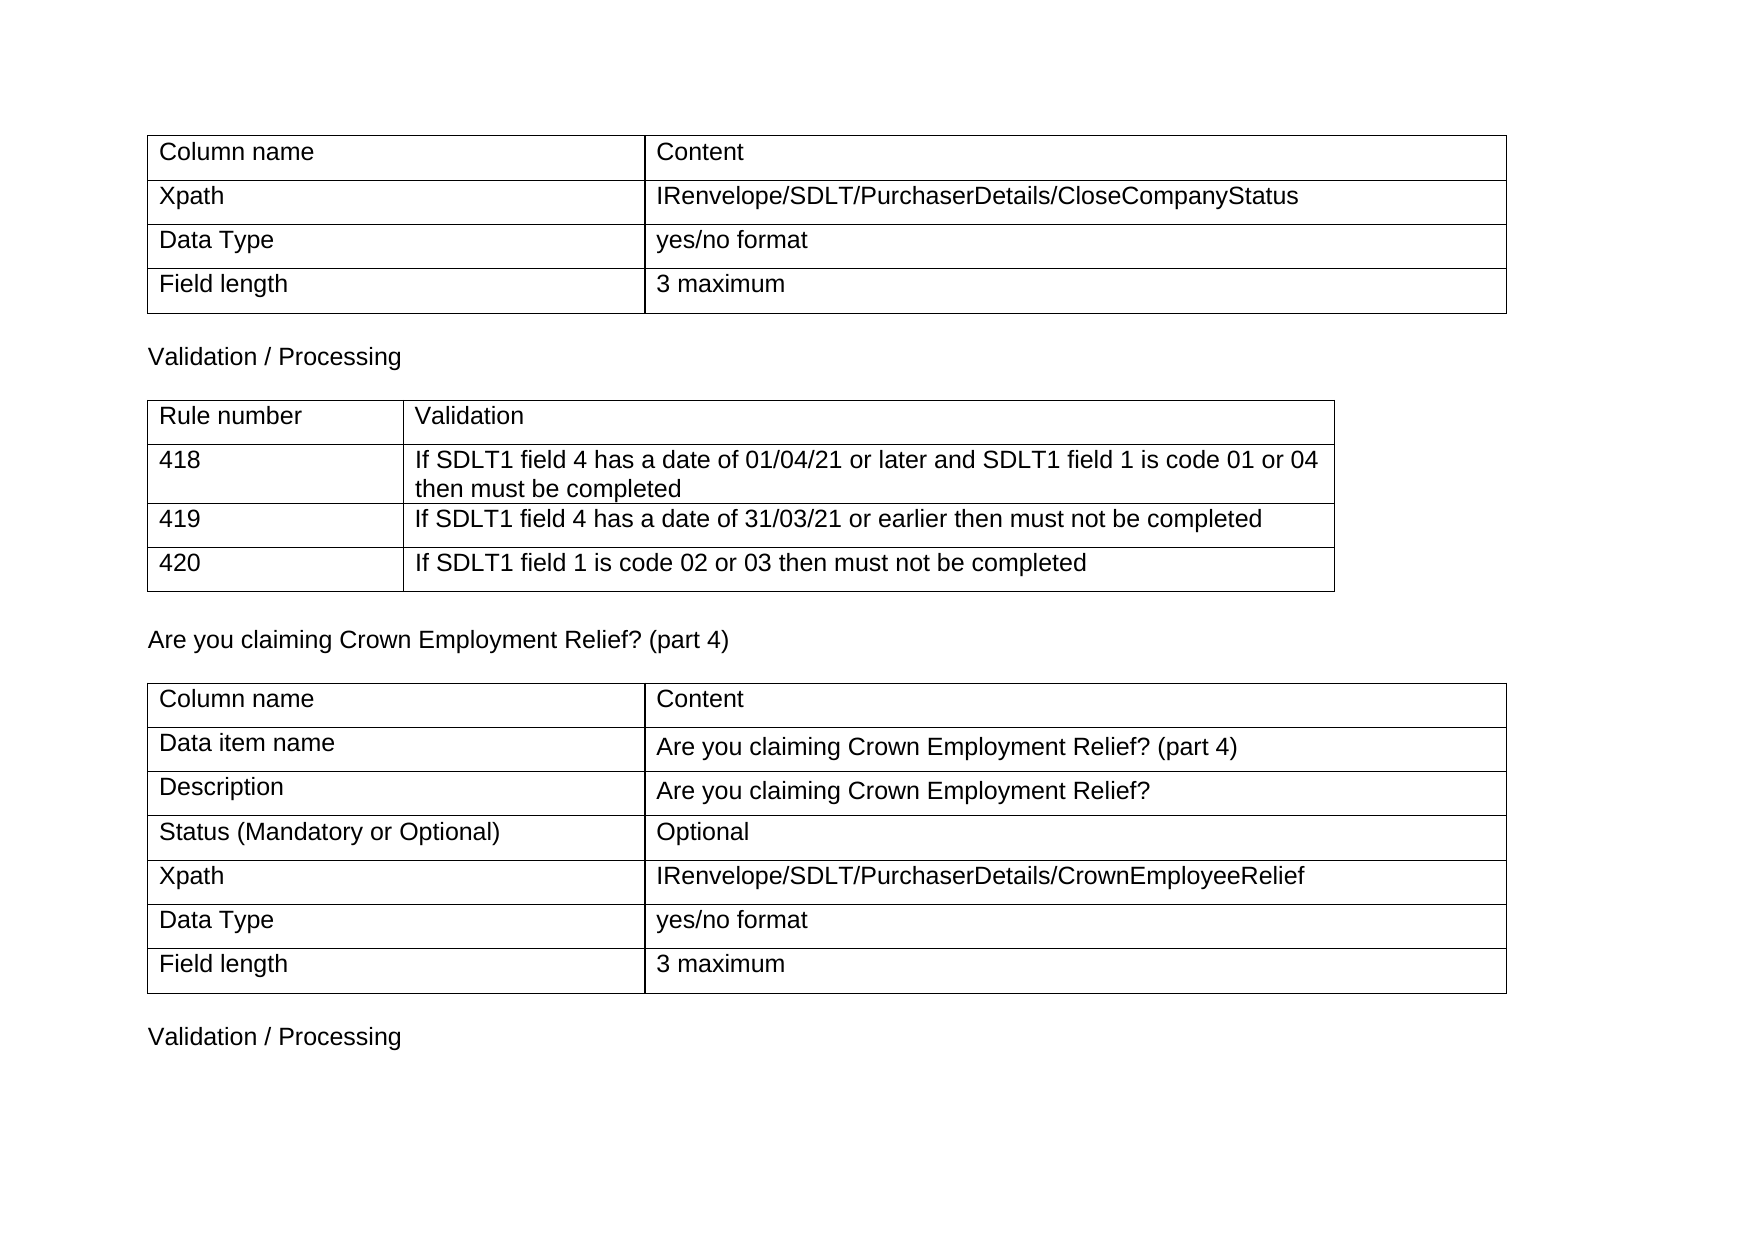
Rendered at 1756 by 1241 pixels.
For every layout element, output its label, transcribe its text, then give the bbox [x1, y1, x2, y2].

table_header Column name [148, 136, 644, 180]
table_cell Field length [148, 269, 644, 312]
table_cell IRenvelope/SDLT/PurchaserDetails/CrownEmployeeRelief [646, 861, 1506, 904]
table_cell 420 [148, 548, 403, 591]
table_cell Status (Mandatory or Optional) [148, 816, 644, 860]
text Validation / Processing [148, 1022, 1515, 1051]
table_header Content [646, 136, 1506, 180]
table_cell Are you claiming Crown Employment Relief? (part 4) [646, 728, 1506, 771]
table_header Validation [404, 401, 1334, 444]
table_cell 418 [148, 445, 403, 503]
table_cell Are you claiming Crown Employment Relief? [646, 772, 1506, 815]
table_cell Optional [646, 816, 1506, 860]
table_cell If SDLT1 field 4 has a date of 01/04/21 or later and SDLT1 field 1 is code 01 or 04 then must be completed [404, 445, 1334, 503]
table_cell Xpath [148, 861, 644, 904]
table_cell yes/no format [646, 225, 1506, 268]
table_cell If SDLT1 field 4 has a date of 31/03/21 or earlier then must not be completed [404, 504, 1334, 547]
table_cell 3 maximum [646, 269, 1506, 312]
table_header Rule number [148, 401, 403, 444]
table_cell Data Type [148, 225, 644, 268]
table_header Column name [148, 684, 644, 727]
table_cell IRenvelope/SDLT/PurchaserDetails/CloseCompanyStatus [646, 181, 1506, 224]
table_cell Data Type [148, 905, 644, 948]
table_cell yes/no format [646, 905, 1506, 948]
table_cell Xpath [148, 181, 644, 224]
subtitle Are you claiming Crown Employment Relief? (part 4) [148, 625, 1515, 654]
table_cell Description [148, 772, 644, 815]
text Validation / Processing [148, 342, 1515, 371]
table_cell Data item name [148, 728, 644, 771]
table_header Content [646, 684, 1506, 727]
table_cell 419 [148, 504, 403, 547]
table_cell If SDLT1 field 1 is code 02 or 03 then must not be completed [404, 548, 1334, 591]
table_cell 3 maximum [646, 949, 1506, 992]
table_cell Field length [148, 949, 644, 992]
